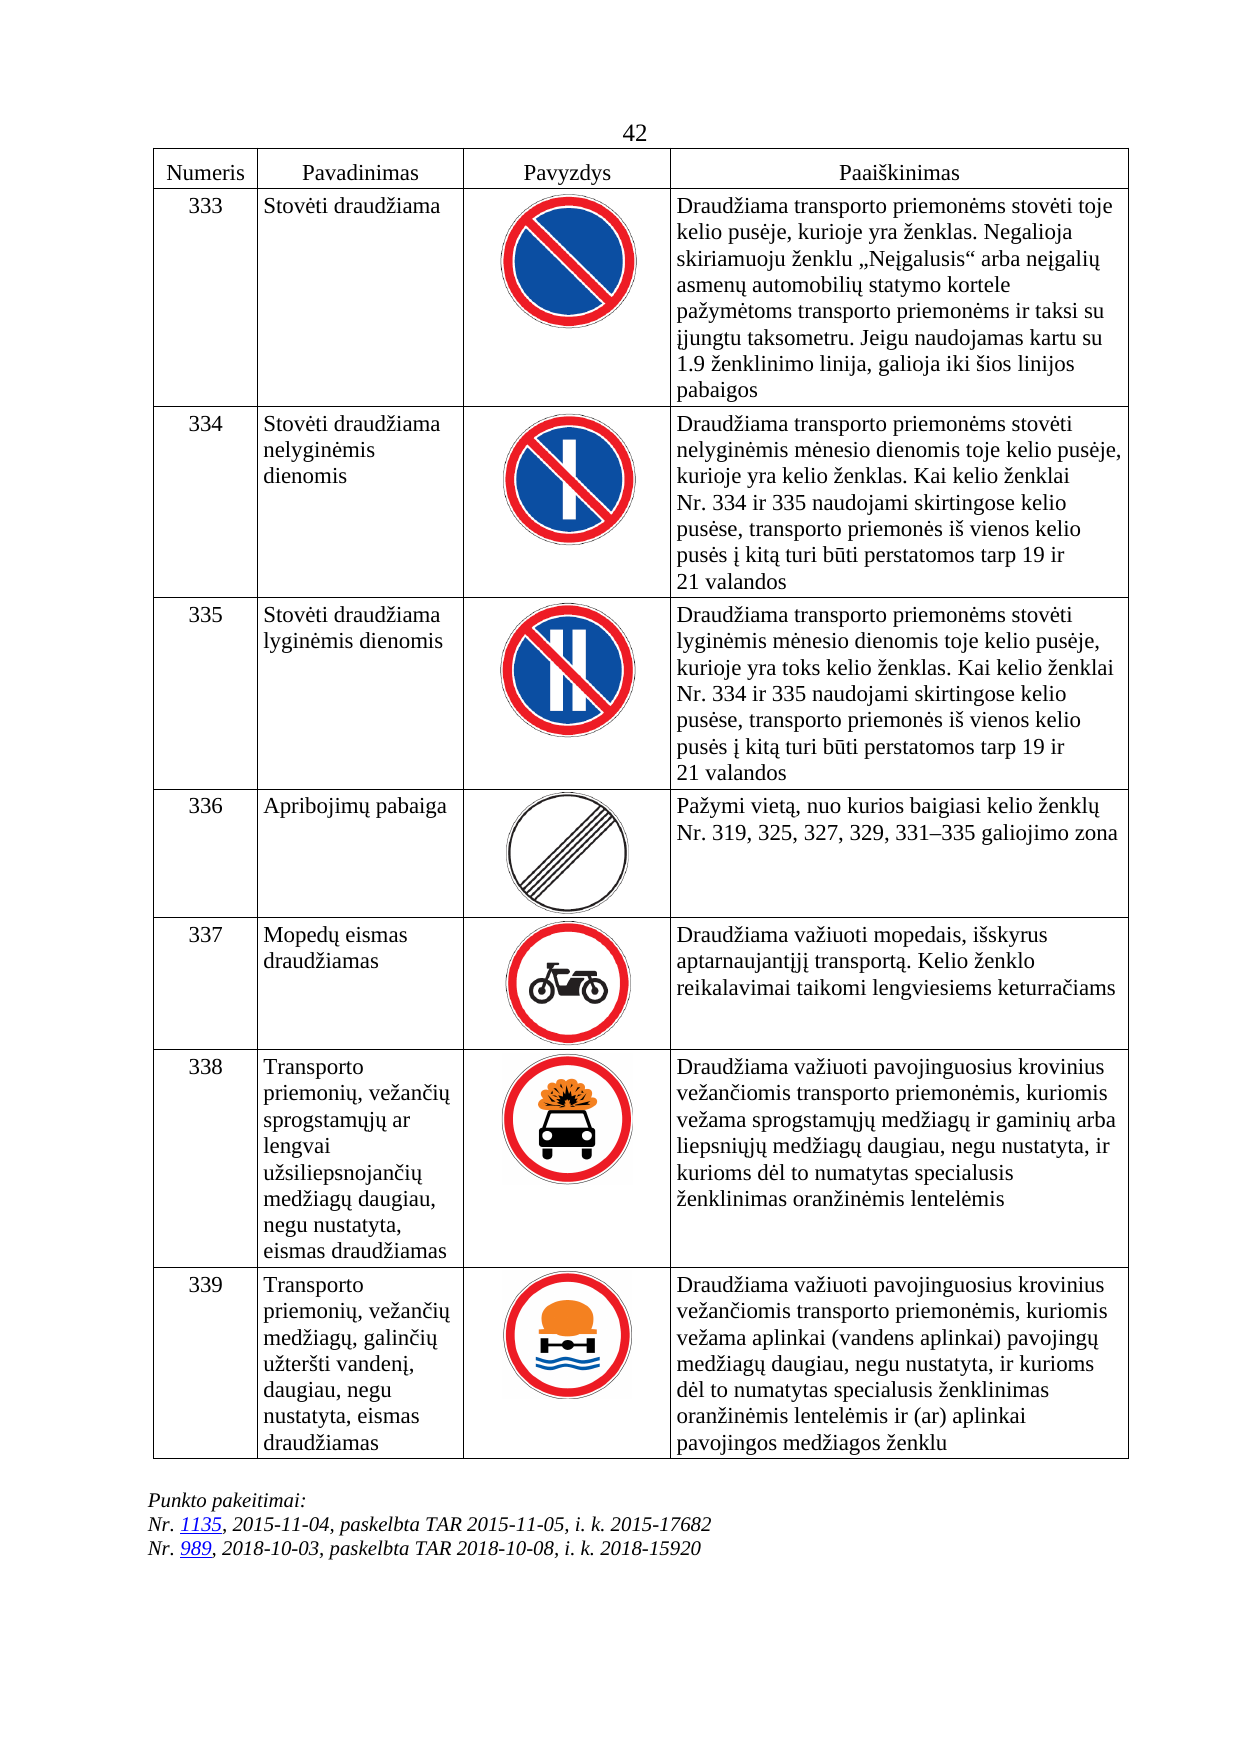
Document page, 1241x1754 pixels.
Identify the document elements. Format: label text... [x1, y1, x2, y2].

table_cell Draudžiama transporto priemonėms stovėti toje kelio pusėje, kurioje yra ženklas. Negalioja skiriamuoju ženklu „Neįgalusis“ arba neįgalių asmenų automobilių statymo kortele pažymėtoms transporto priemonėms ir taksi su įjungtu taksometru. Jeigu naudojamas kartu su 1.9 ženklinimo linija, galioja iki šios linijos pabaigos [671, 189, 1128, 406]
table_header Pavadinimas [258, 149, 463, 188]
table_cell 335 [154, 598, 257, 788]
table_header Numeris [154, 149, 257, 188]
table_cell [464, 918, 670, 1049]
table_cell 338 [154, 1050, 257, 1267]
text Nr. 1135, 2015-11-04, paskelbta TAR 2015-11-05, i. k. 2015-17682 [148, 1512, 1122, 1536]
table_cell [464, 189, 670, 406]
table_cell 334 [154, 407, 257, 597]
table_cell Transporto priemonių, vežančių medžiagų, galinčių užteršti vandenį, daugiau, negu nustatyta, eismas draudžiamas [258, 1268, 463, 1458]
table_cell [464, 1050, 670, 1267]
table_header Paaiškinimas [671, 149, 1128, 188]
table_cell 339 [154, 1268, 257, 1458]
table_cell 336 [154, 790, 257, 917]
table_cell [464, 407, 670, 597]
table_cell Stovėti draudžiama nelyginėmis dienomis [258, 407, 463, 597]
text Nr. 989, 2018-10-03, paskelbta TAR 2018-10-08, i. k. 2018-15920 [148, 1536, 1122, 1560]
table_cell 337 [154, 918, 257, 1049]
table_header Pavyzdys [464, 149, 670, 188]
table_cell Apribojimų pabaiga [258, 790, 463, 917]
table_cell Pažymi vietą, nuo kurios baigiasi kelio ženklų Nr. 319, 325, 327, 329, 331–335 galiojimo zona [671, 790, 1128, 917]
table_cell Draudžiama važiuoti pavojinguosius krovinius vežančiomis transporto priemonėmis, kuriomis vežama sprogstamųjų medžiagų ir gaminių arba liepsniųjų medžiagų daugiau, negu nustatyta, ir kurioms dėl to numatytas specialusis ženklinimas oranžinėmis lentelėmis [671, 1050, 1128, 1267]
table_cell [464, 598, 670, 788]
table_cell Mopedų eismas draudžiamas [258, 918, 463, 1049]
table_cell Transporto priemonių, vežančių sprogstamųjų ar lengvai užsiliepsnojančių medžiagų daugiau, negu nustatyta, eismas draudžiamas [258, 1050, 463, 1267]
table_cell 333 [154, 189, 257, 406]
table_cell Stovėti draudžiama [258, 189, 463, 406]
table_cell Draudžiama važiuoti mopedais, išskyrus aptarnaujantįjį transportą. Kelio ženklo reikalavimai taikomi lengviesiems keturračiams [671, 918, 1128, 1049]
table_cell Stovėti draudžiama lyginėmis dienomis [258, 598, 463, 788]
table_cell [464, 790, 670, 917]
table_cell Draudžiama transporto priemonėms stovėti lyginėmis mėnesio dienomis toje kelio pusėje, kurioje yra toks kelio ženklas. Kai kelio ženklai Nr. 334 ir 335 naudojami skirtingose kelio pusėse, transporto priemonės iš vienos kelio pusės į kitą turi būti perstatomos tarp 19 ir 21 valandos [671, 598, 1128, 788]
text Punkto pakeitimai: [148, 1488, 1122, 1512]
table_cell [464, 1268, 670, 1458]
table_cell Draudžiama važiuoti pavojinguosius krovinius vežančiomis transporto priemonėmis, kuriomis vežama aplinkai (vandens aplinkai) pavojingų medžiagų daugiau, negu nustatyta, ir kurioms dėl to numatytas specialusis ženklinimas oranžinėmis lentelėmis ir (ar) aplinkai pavojingos medžiagos ženklu [671, 1268, 1128, 1458]
table_cell Draudžiama transporto priemonėms stovėti nelyginėmis mėnesio dienomis toje kelio pusėje, kurioje yra kelio ženklas. Kai kelio ženklai Nr. 334 ir 335 naudojami skirtingose kelio pusėse, transporto priemonės iš vienos kelio pusės į kitą turi būti perstatomos tarp 19 ir 21 valandos [671, 407, 1128, 597]
